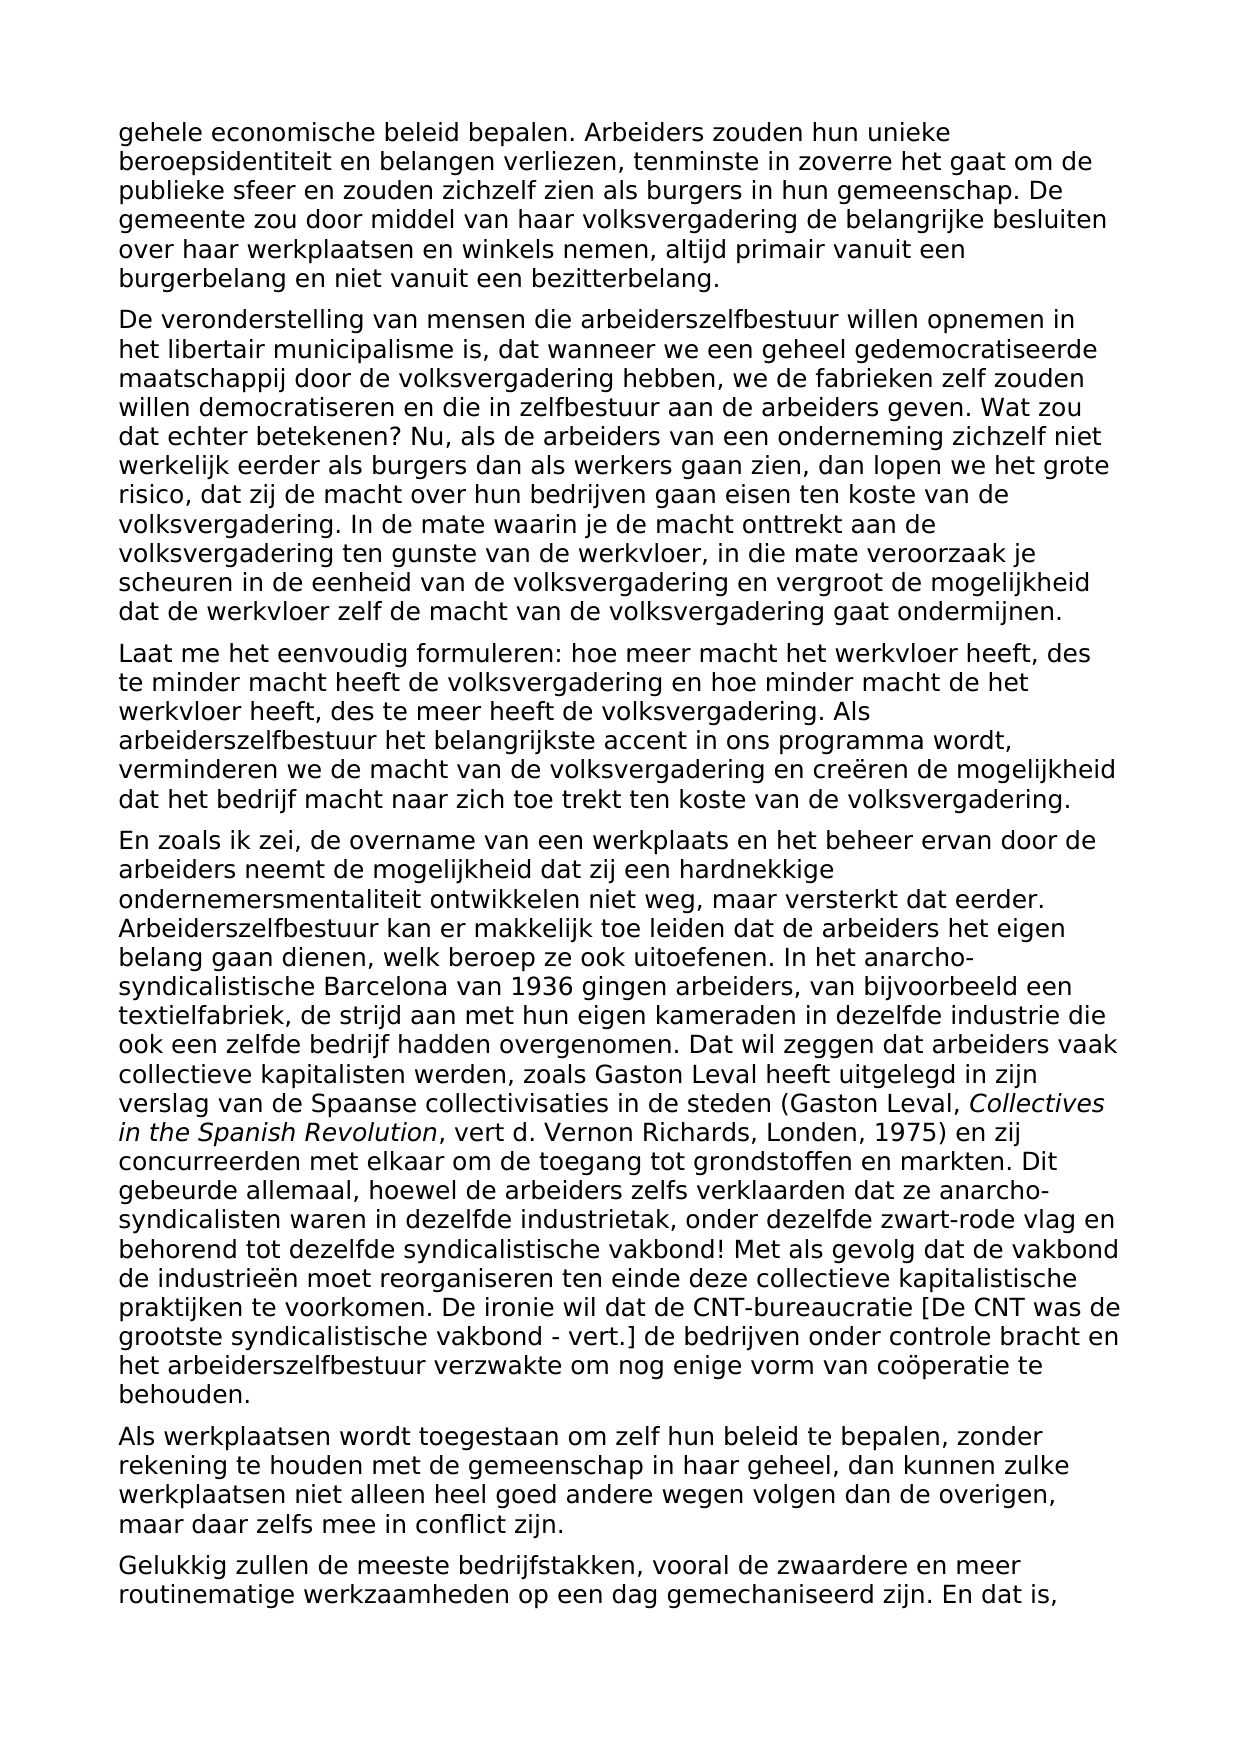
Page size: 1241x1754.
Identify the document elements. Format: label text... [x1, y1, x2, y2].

text Laat me het eenvoudig formuleren: hoe meer macht het werkvloer heeft, des te minder macht heeft de volksvergadering en hoe minder macht de het werkvloer heeft, des te meer heeft de volksvergadering. Als arbeiderszelfbestuur het belangrijkste accent in ons programma wordt, verminderen we de macht van de volksvergadering en creëren de mogelijkheid dat het bedrijf macht naar zich toe trekt ten koste van de volksvergadering. [118, 639, 1122, 814]
text Gelukkig zullen de meeste bedrijfstakken, vooral de zwaardere en meer routinematige werkzaamheden op een dag gemechaniseerd zijn. En dat is, [118, 1551, 1122, 1610]
text De veronderstelling van mensen die arbeiderszelfbestuur willen opnemen in het libertair municipalisme is, dat wanneer we een geheel gedemocratiseerde maatschappij door de volksvergadering hebben, we de fabrieken zelf zouden willen democratiseren en die in zelfbestuur aan de arbeiders geven. Wat zou dat echter betekenen? Nu, als de arbeiders van een onderneming zichzelf niet werkelijk eerder als burgers dan als werkers gaan zien, dan lopen we het grote risico, dat zij de macht over hun bedrijven gaan eisen ten koste van de volksvergadering. In de mate waarin je de macht onttrekt aan de volksvergadering ten gunste van de werkvloer, in die mate veroorzaak je scheuren in de eenheid van de volksvergadering en vergroot de mogelijkheid dat de werkvloer zelf de macht van de volksvergadering gaat ondermijnen. [118, 306, 1122, 626]
text Als werkplaatsen wordt toegestaan om zelf hun beleid te bepalen, zonder rekening te houden met de gemeenschap in haar geheel, dan kunnen zulke werkplaatsen niet alleen heel goed andere wegen volgen dan de overigen, maar daar zelfs mee in conflict zijn. [118, 1422, 1122, 1539]
text gehele economische beleid bepalen. Arbeiders zouden hun unieke beroepsidentiteit en belangen verliezen, tenminste in zoverre het gaat om de publieke sfeer en zouden zichzelf zien als burgers in hun gemeenschap. De gemeente zou door middel van haar volksvergadering de belangrijke besluiten over haar werkplaatsen en winkels nemen, altijd primair vanuit een burgerbelang en niet vanuit een bezitterbelang. [118, 118, 1122, 293]
text En zoals ik zei, de overname van een werkplaats en het beheer ervan door de arbeiders neemt de mogelijkheid dat zij een hardnekkige ondernemersmentaliteit ontwikkelen niet weg, maar versterkt dat eerder. Arbeiderszelfbestuur kan er makkelijk toe leiden dat de arbeiders het eigen belang gaan dienen, welk beroep ze ook uitoefenen. In het anarcho-syndicalistische Barcelona van 1936 gingen arbeiders, van bijvoorbeeld een textielfabriek, de strijd aan met hun eigen kameraden in dezelfde industrie die ook een zelfde bedrijf hadden overgenomen. Dat wil zeggen dat arbeiders vaak collectieve kapitalisten werden, zoals Gaston Leval heeft uitgelegd in zijn verslag van de Spaanse collectivisaties in de steden (Gaston Leval, Collectives in the Spanish Revolution, vert d. Vernon Richards, Londen, 1975) en zij concurreerden met elkaar om de toegang tot grondstoffen en markten. Dit gebeurde allemaal, hoewel de arbeiders zelfs verklaarden dat ze anarcho-syndicalisten waren in dezelfde industrietak, onder dezelfde zwart-rode vlag en behorend tot dezelfde syndicalistische vakbond! Met als gevolg dat de vakbond de industrieën moet reorganiseren ten einde deze collectieve kapitalistische praktijken te voorkomen. De ironie wil dat de CNT-bureaucratie [De CNT was de grootste syndicalistische vakbond - vert.] de bedrijven onder controle bracht en het arbeiderszelfbestuur verzwakte om nog enige vorm van coöperatie te behouden. [118, 826, 1122, 1410]
